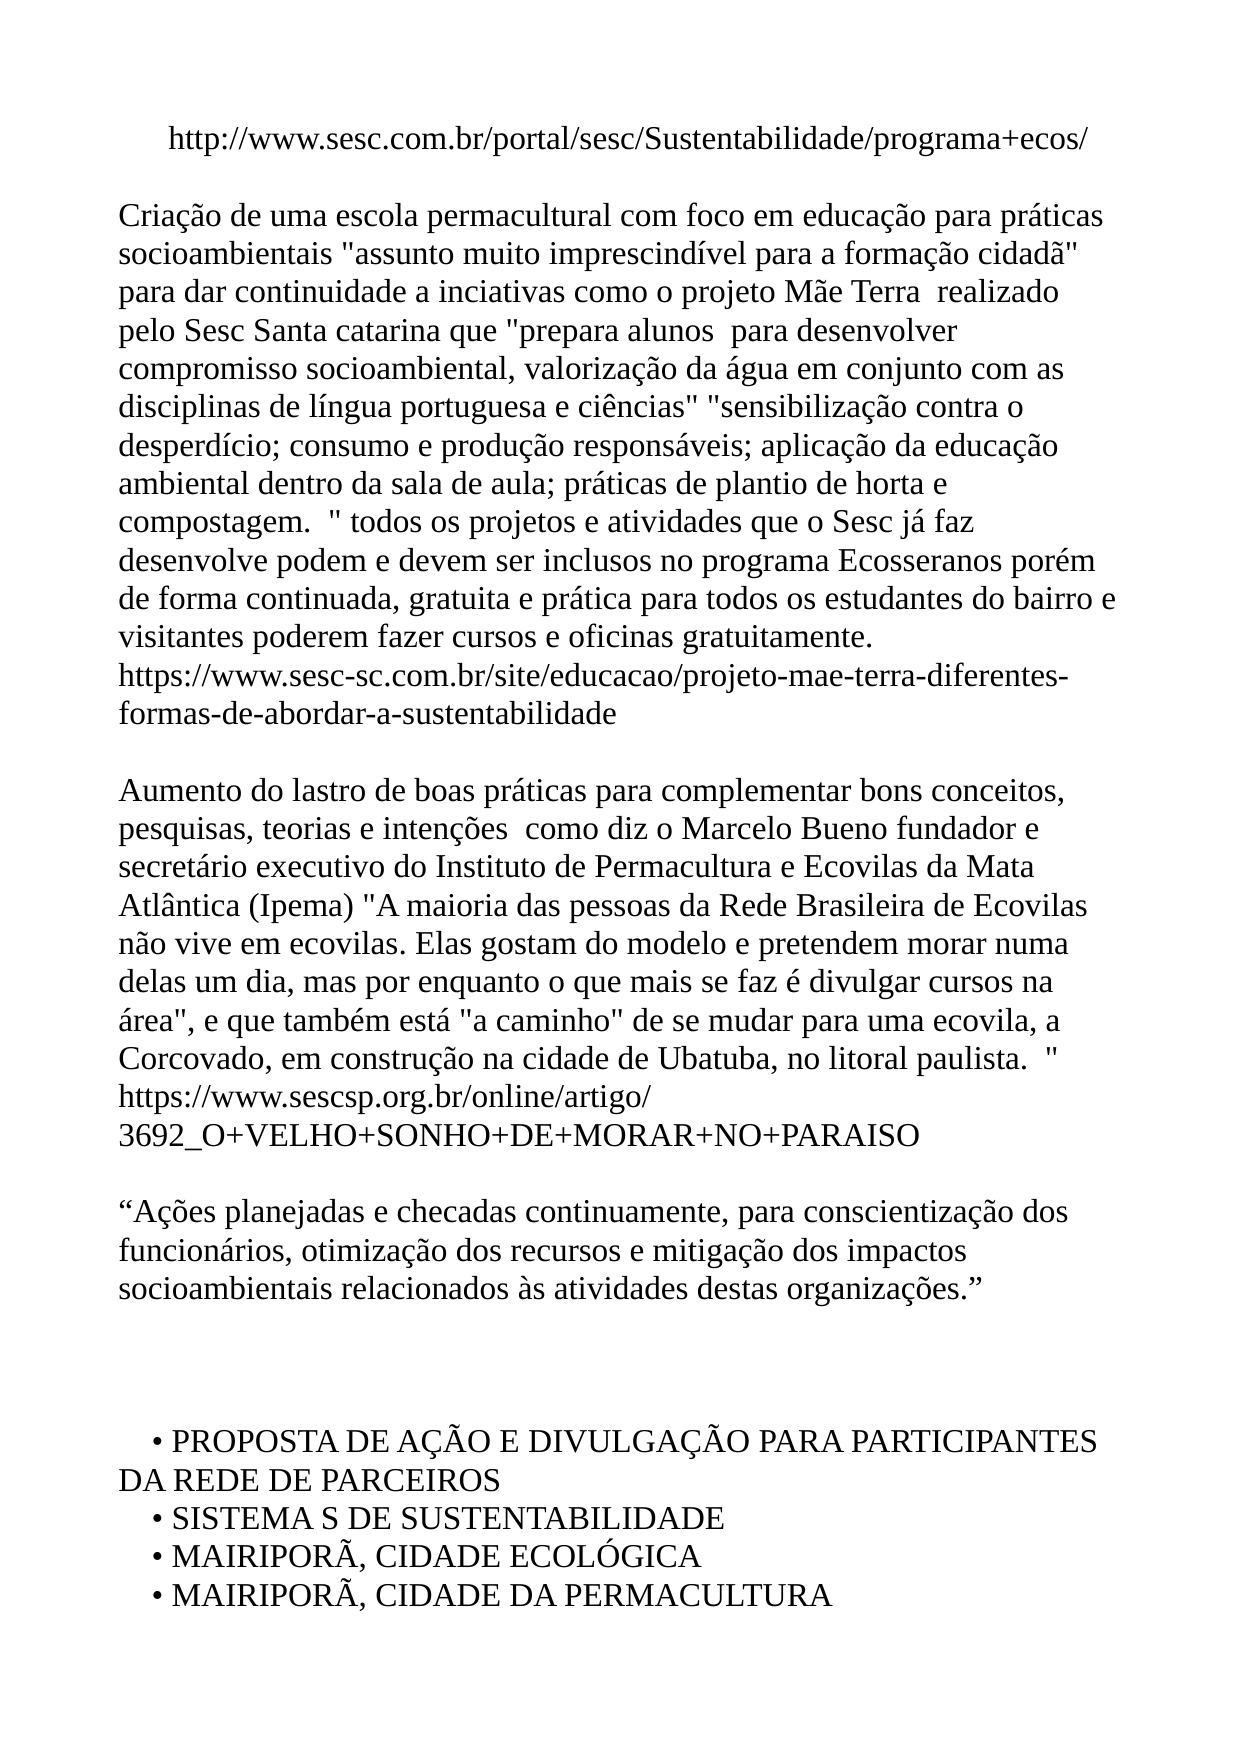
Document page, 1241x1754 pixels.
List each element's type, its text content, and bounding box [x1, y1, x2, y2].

text https://www.sescsp.org.br/online/artigo/3692_O+VELHO+SONHO+DE+MORAR+NO+PARAISO [118, 1076, 1122, 1153]
text https://www.sesc-sc.com.br/site/educacao/projeto-mae-terra-diferentes-formas-de-abordar-a-sustentabilidade [118, 655, 1122, 731]
text Criação de uma escola permacultural com foco em educação para práticas socioambientais "assunto muito imprescindível para a formação cidadã" para dar continuidade a inciativas como o projeto Mãe Terra realizado pelo Sesc Santa catarina que "prepara alunos para desenvolver compromisso socioambiental, valorização da água em conjunto com as disciplinas de língua portuguesa e ciências" "sensibilização contra o desperdício; consumo e produção responsáveis; aplicação da educação ambiental dentro da sala de aula; práticas de plantio de horta e compostagem. " todos os projetos e atividades que o Sesc já faz desenvolve podem e devem ser inclusos no programa Ecosseranos porém de forma continuada, gratuita e prática para todos os estudantes do bairro e visitantes poderem fazer cursos e oficinas gratuitamente. [118, 195, 1122, 655]
text • SISTEMA S DE SUSTENTABILIDADE [118, 1498, 1122, 1536]
text • MAIRIPORÃ, CIDADE ECOLÓGICA [118, 1536, 1122, 1575]
text Aumento do lastro de boas práticas para complementar bons conceitos, pesquisas, teorias e intenções como diz o Marcelo Bueno fundador e secretário executivo do Instituto de Permacultura e Ecovilas da Mata Atlântica (Ipema) "A maioria das pessoas da Rede Brasileira de Ecovilas não vive em ecovilas. Elas gostam do modelo e pretendem morar numa delas um dia, mas por enquanto o que mais se faz é divulgar cursos na área", e que também está "a caminho" de se mudar para uma ecovila, a Corcovado, em construção na cidade de Ubatuba, no litoral paulista. " [118, 770, 1122, 1076]
text • MAIRIPORÃ, CIDADE DA PERMACULTURA [118, 1575, 1122, 1613]
text • PROPOSTA DE AÇÃO E DIVULGAÇÃO PARA PARTICIPANTES DA REDE DE PARCEIROS [118, 1421, 1122, 1498]
text http://www.sesc.com.br/portal/sesc/Sustentabilidade/programa+ecos/ [118, 118, 1122, 156]
text “Ações planejadas e checadas continuamente, para conscientização dos funcionários, otimização dos recursos e mitigação dos impactos socioambientais relacionados às atividades destas organizações.” [118, 1191, 1122, 1306]
